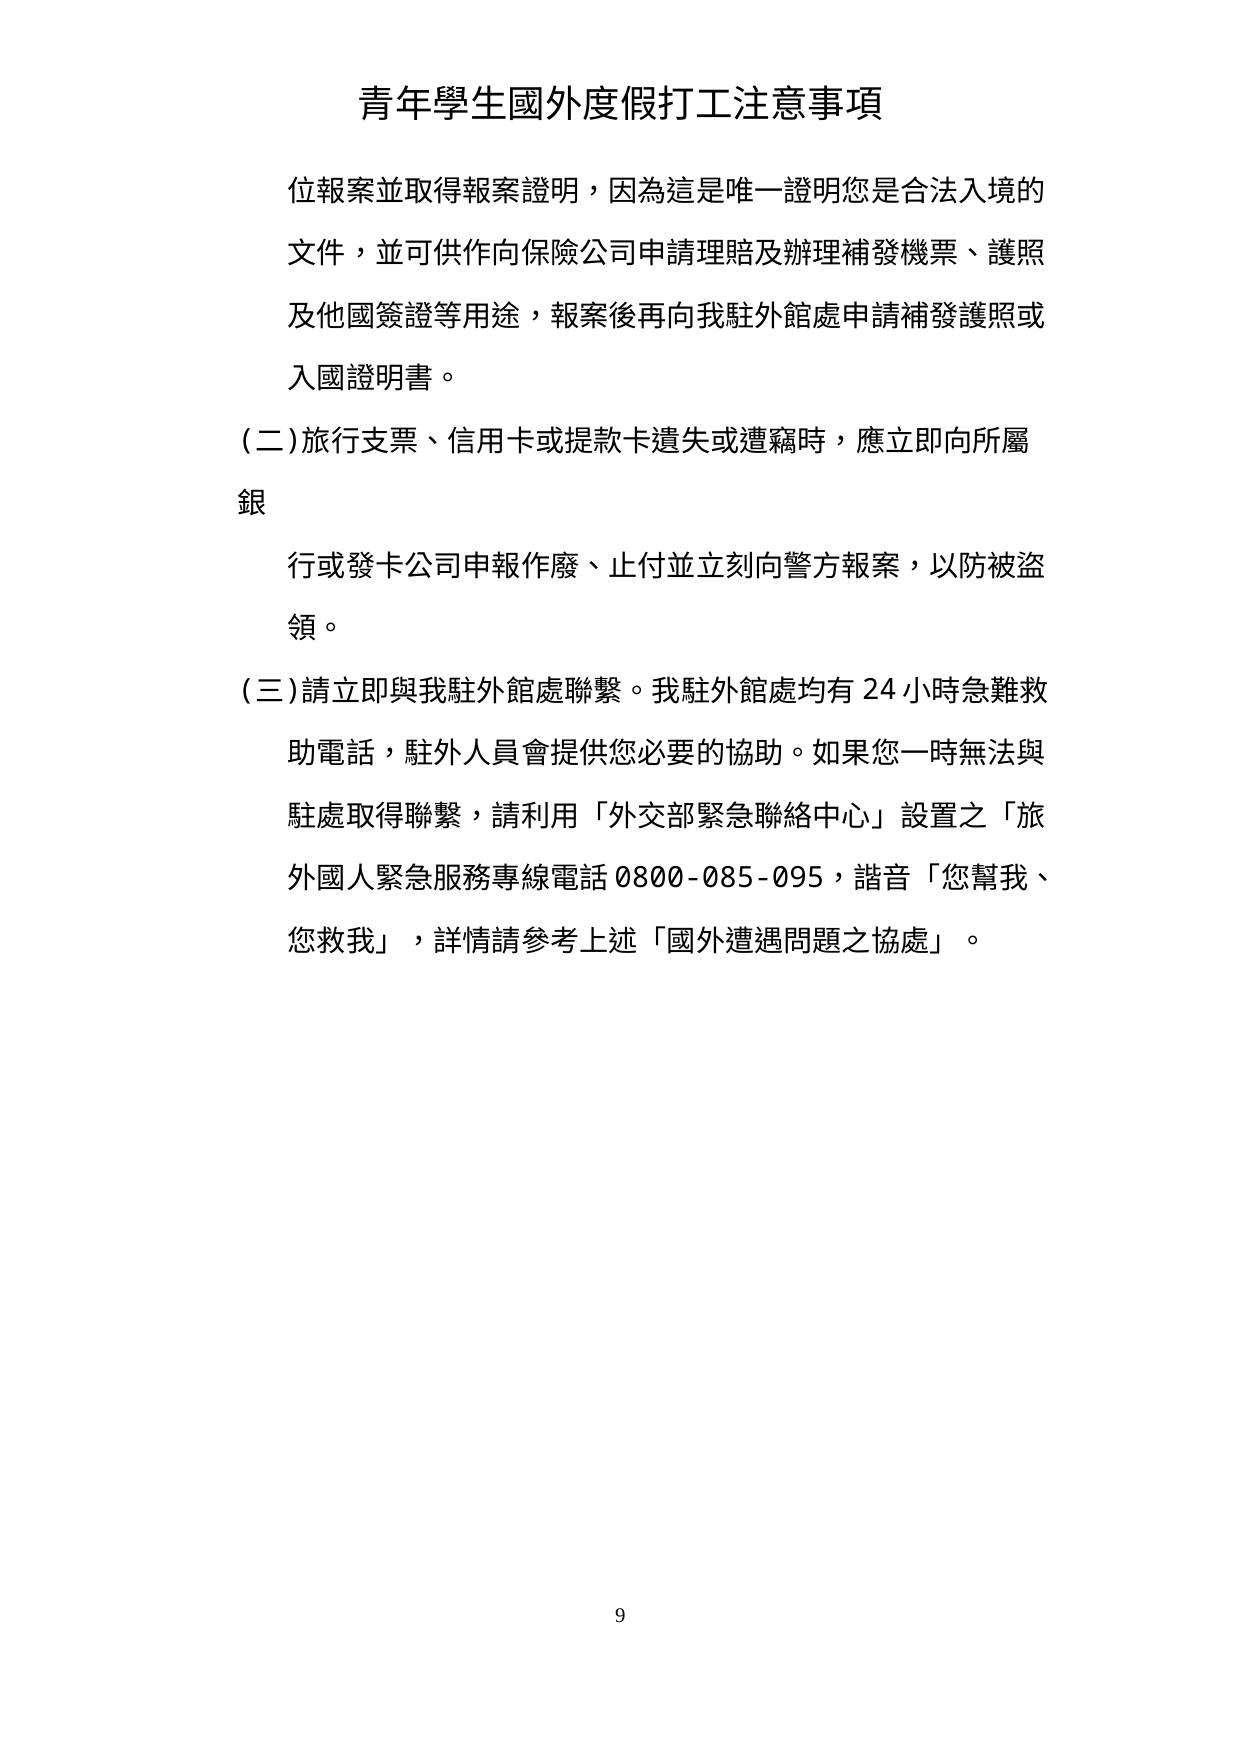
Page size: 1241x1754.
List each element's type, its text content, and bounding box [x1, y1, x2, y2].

text 行或發卡公司申報作廢、止付並立刻向警方報案，以防被盜領。 [287, 522, 1050, 647]
text (二)旅行支票、信用卡或提款卡遺失或遭竊時，應立即向所屬銀 [237, 397, 1050, 522]
text (三)請立即與我駐外館處聯繫。我駐外館處均有24小時急難救 [237, 647, 1050, 709]
text 助電話，駐外人員會提供您必要的協助。如果您一時無法與駐處取得聯繫，請利用「外交部緊急聯絡中心」設置之「旅外國人緊急服務專線電話0800-085-095，諧音「您幫我、您救我」，詳情請參考上述「國外遭遇問題之協處」。 [287, 709, 1050, 959]
text 位報案並取得報案證明，因為這是唯一證明您是合法入境的文件，並可供作向保險公司申請理賠及辦理補發機票、護照及他國簽證等用途，報案後再向我駐外館處申請補發護照或入國證明書。 [287, 147, 1050, 397]
